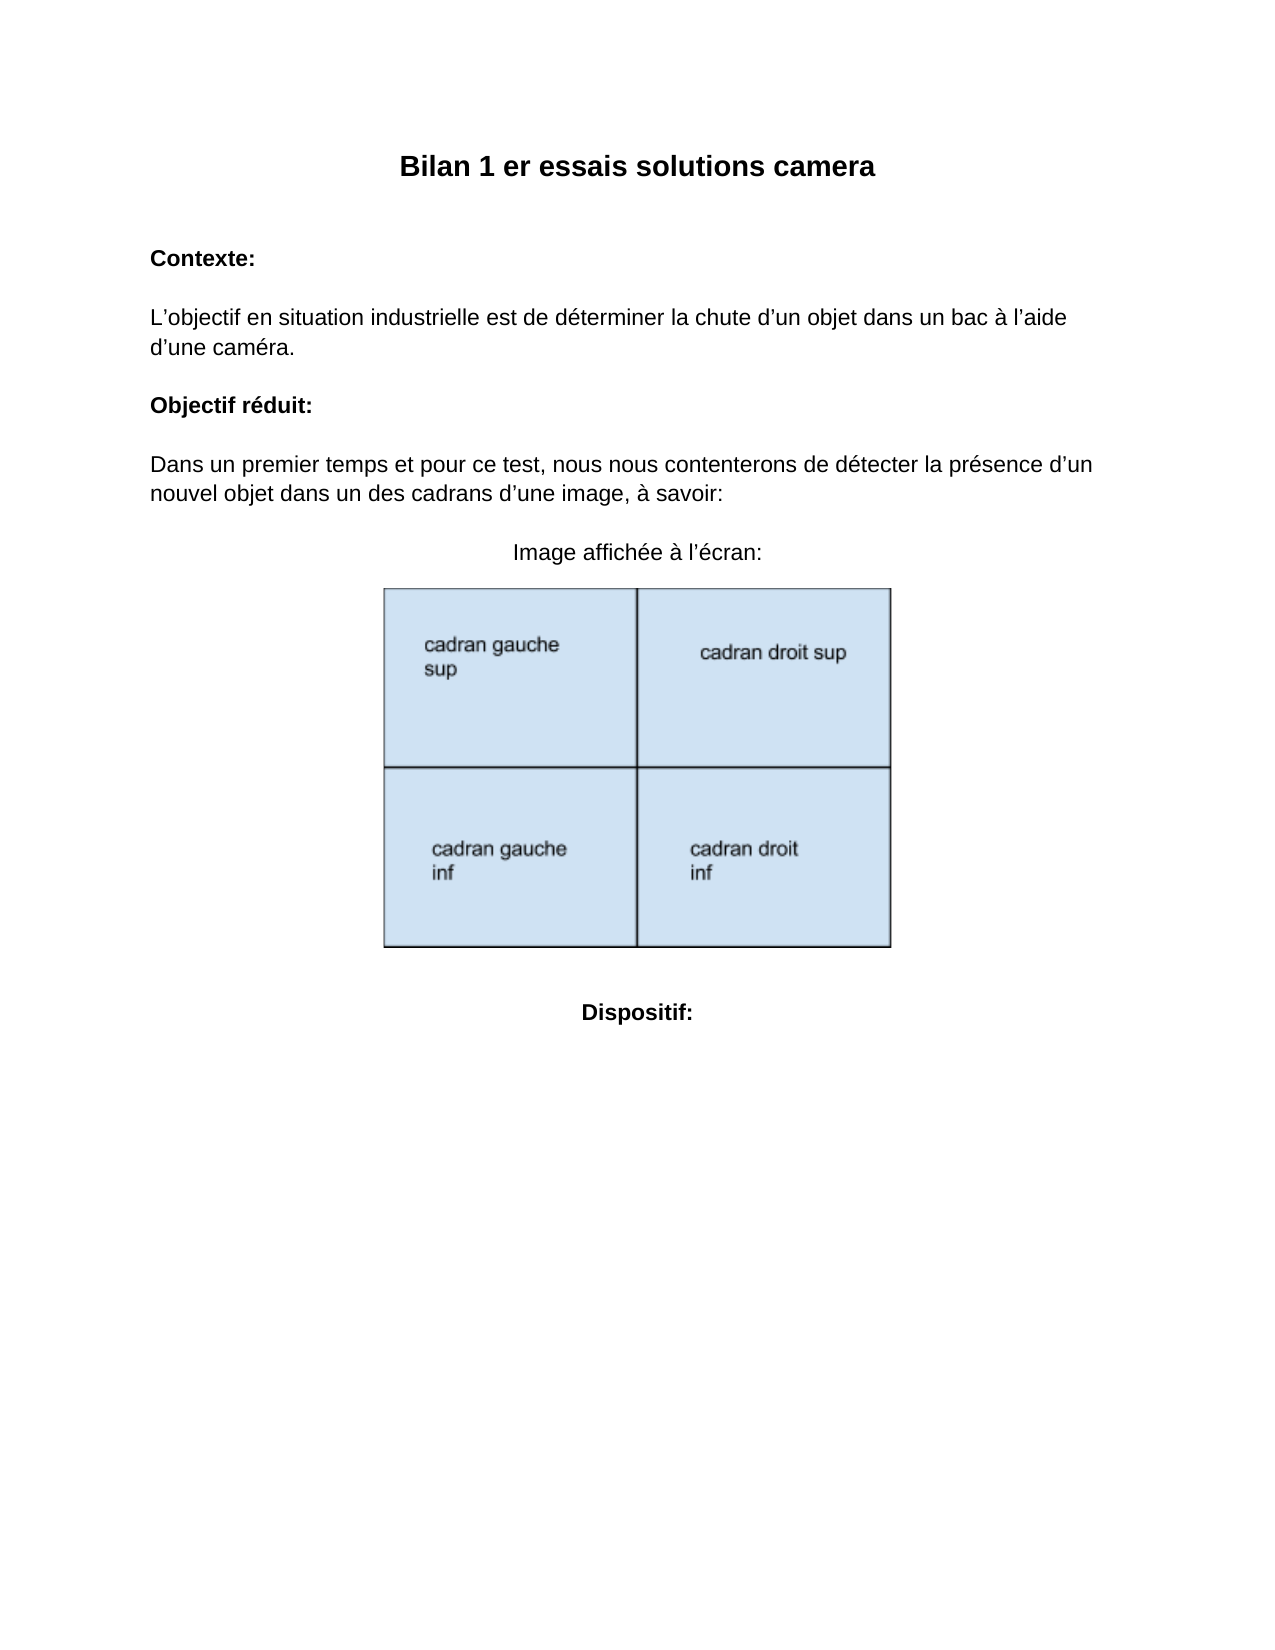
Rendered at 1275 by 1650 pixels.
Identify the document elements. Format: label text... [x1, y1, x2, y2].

text Objectif réduit: [150, 393, 1125, 419]
text L’objectif en situation industrielle est de déterminer la chute d’un objet dans un bac à l’aide d’une caméra. [150, 305, 1125, 360]
text Bilan 1 er essais solutions camera [150, 150, 1125, 183]
text Contexte: [150, 246, 1125, 272]
picture [383, 588, 892, 948]
text Dans un premier temps et pour ce test, nous nous contenterons de détecter la présence d’un nouvel objet dans un des cadrans d’une image, à savoir: [150, 452, 1125, 507]
text Image affichée à l’écran: [150, 540, 1125, 566]
text Dispositif: [150, 999, 1125, 1025]
